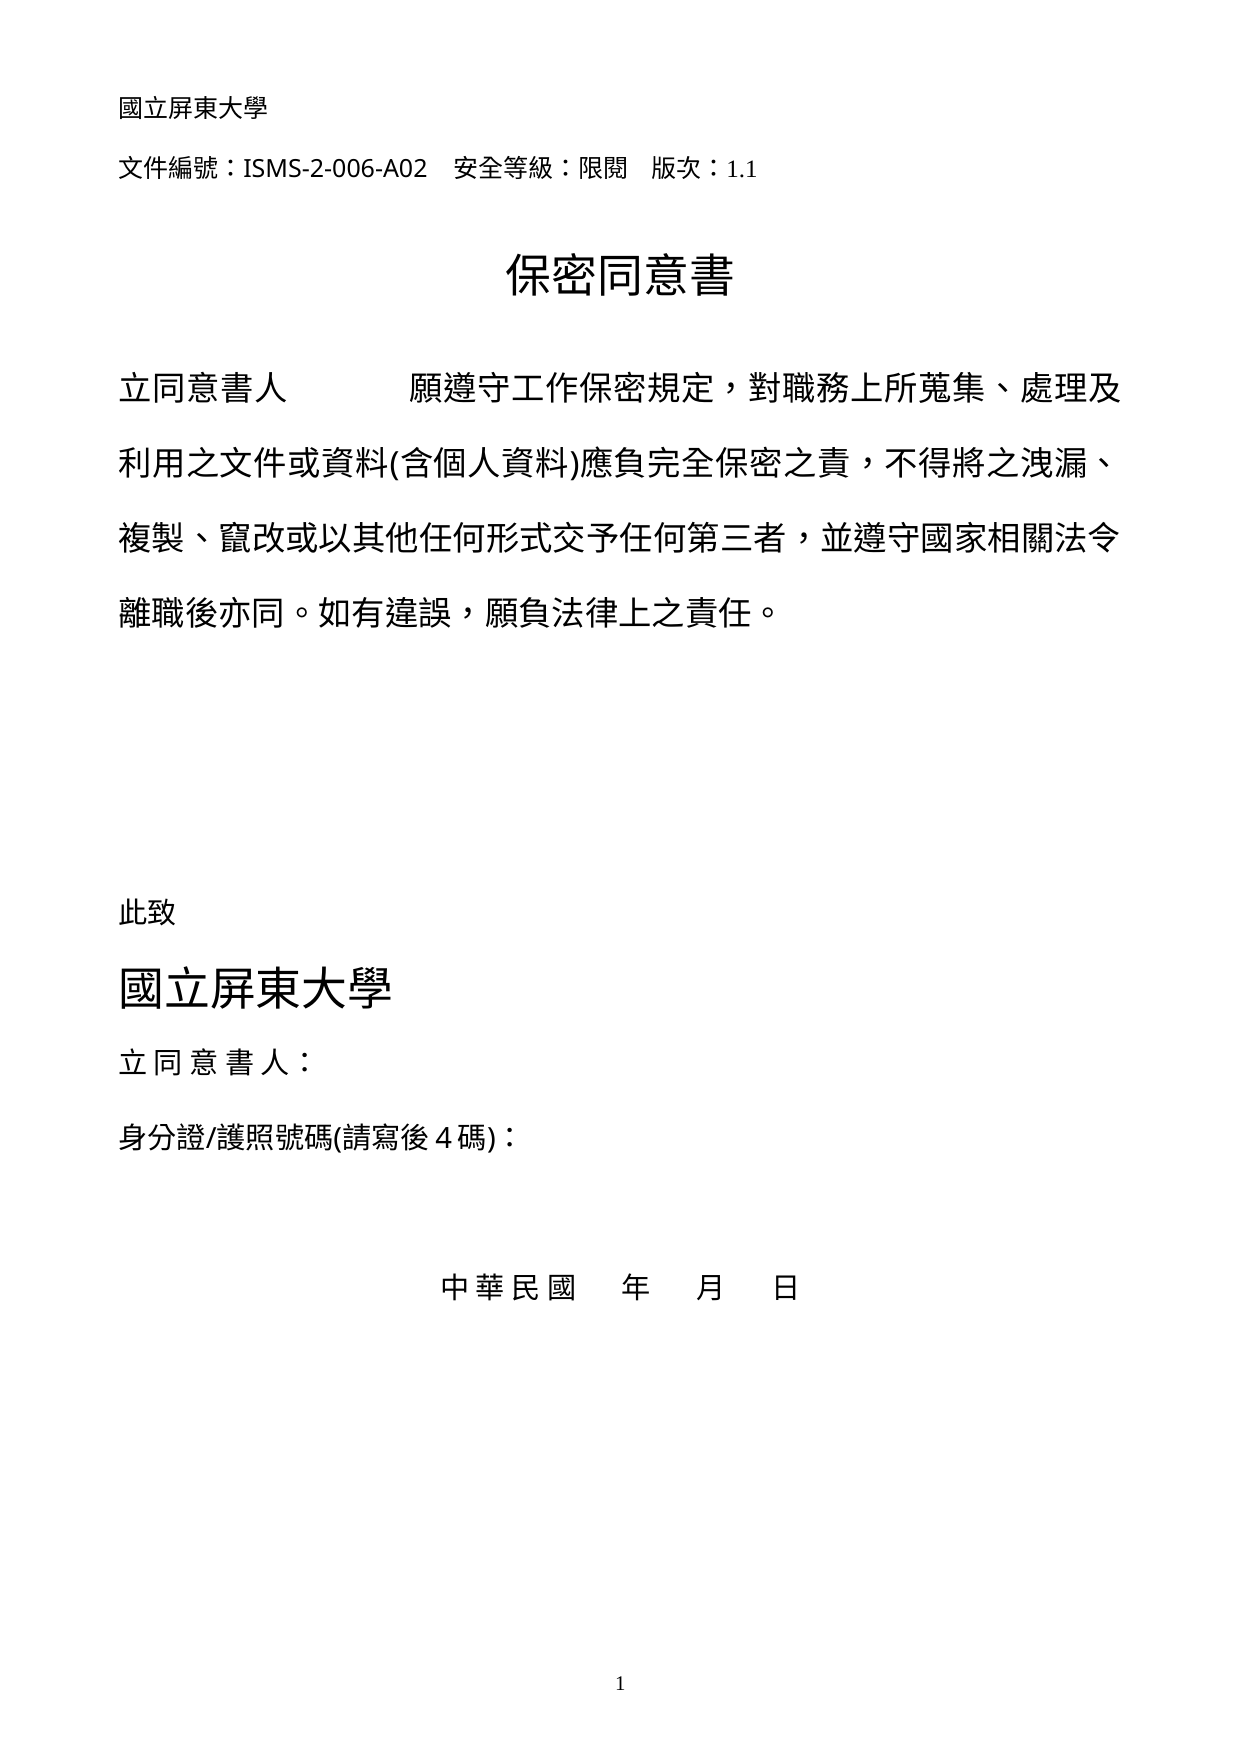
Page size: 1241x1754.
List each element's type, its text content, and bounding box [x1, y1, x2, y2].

text 保密同意書 [118, 236, 1122, 311]
text 身分證/護照號碼(請寫後4碼)： [118, 1098, 1122, 1173]
text 立同意書人 願遵守工作保密規定，對職務上所蒐集、處理及利用之文件或資料(含個人資料)應負完全保密之責，不得將之洩漏、複製、竄改或以其他任何形式交予任何第三者，並遵守國家相關法令，離職後亦同。如有違誤，願負法律上之責任。 [118, 348, 1122, 648]
text 立 同 意 書 人： [118, 1023, 1122, 1098]
text 此致 [118, 873, 1122, 948]
text 中 華 民 國 年 月 日 [118, 1248, 1122, 1323]
text 國立屏東大學 [118, 948, 1122, 1023]
